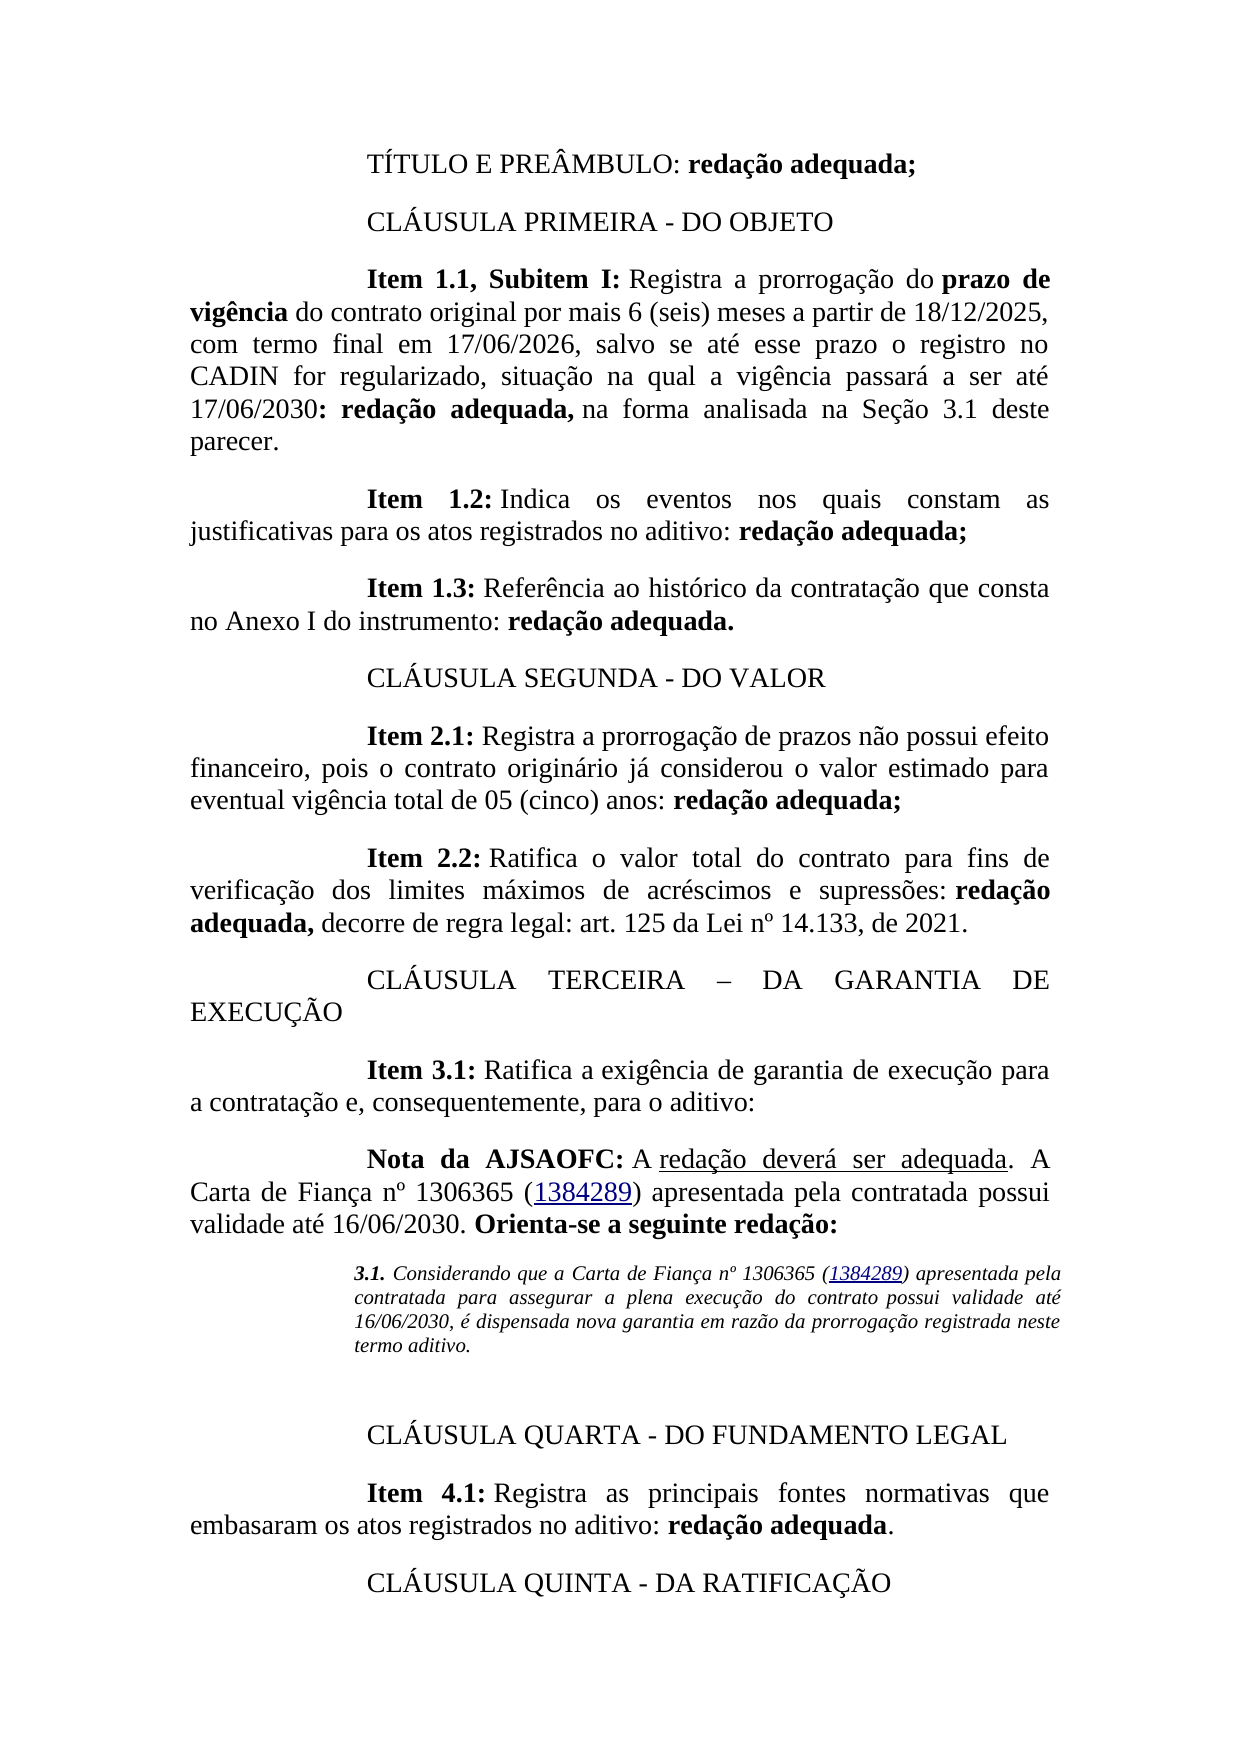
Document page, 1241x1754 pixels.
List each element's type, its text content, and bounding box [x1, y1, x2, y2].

text CLÁUSULA SEGUNDA - DO VALOR [190, 661, 1051, 694]
text 3.1. Considerando que a Carta de Fiança nº 1306365 (1384289) apresentada pela contratada para assegurar a plena execução do contrato possui validade até 16/06/2030, é dispensada nova garantia em razão da prorrogação registrada neste termo aditivo. [354, 1261, 1063, 1357]
text Item 1.3: Referência ao histórico da contratação que consta no Anexo I do instrumento: redação adequada. [190, 571, 1051, 636]
text CLÁUSULA QUINTA - DA RATIFICAÇÃO [190, 1566, 1051, 1598]
text Item 3.1: Ratifica a exigência de garantia de execução para a contratação e, consequentemente, para o aditivo: [190, 1053, 1051, 1118]
text Item 1.2: Indica os eventos nos quais constam as justificativas para os atos registrados no aditivo: redação adequada; [190, 482, 1051, 546]
text CLÁUSULA PRIMEIRA - DO OBJETO [190, 205, 1051, 237]
text Item 4.1: Registra as principais fontes normativas que embasaram os atos registrados no aditivo: redação adequada. [190, 1476, 1051, 1541]
text CLÁUSULA TERCEIRA – DA GARANTIA DE EXECUÇÃO [190, 963, 1051, 1028]
text Item 2.1: Registra a prorrogação de prazos não possui efeito financeiro, pois o contrato originário já considerou o valor estimado para eventual vigência total de 05 (cinco) anos: redação adequada; [190, 719, 1051, 816]
text CLÁUSULA QUARTA - DO FUNDAMENTO LEGAL [190, 1418, 1051, 1451]
text Nota da AJSAOFC: A redação deverá ser adequada. A Carta de Fiança nº 1306365 (1384289) apresentada pela contratada possui validade até 16/06/2030. Orienta-se a seguinte redação: [190, 1143, 1051, 1240]
text Item 1.1, Subitem I: Registra a prorrogação do prazo de vigência do contrato original por mais 6 (seis) meses a partir de 18/12/2025, com termo final em 17/06/2026, salvo se até esse prazo o registro no CADIN for regularizado, situação na qual a vigência passará a ser até 17/06/2030: redação adequada, na forma analisada na Seção 3.1 deste parecer. [190, 262, 1051, 457]
text Item 2.2: Ratifica o valor total do contrato para fins de verificação dos limites máximos de acréscimos e supressões: redação adequada, decorre de regra legal: art. 125 da Lei nº 14.133, de 2021. [190, 841, 1051, 938]
text TÍTULO E PREÂMBULO: redação adequada; [190, 147, 1051, 180]
